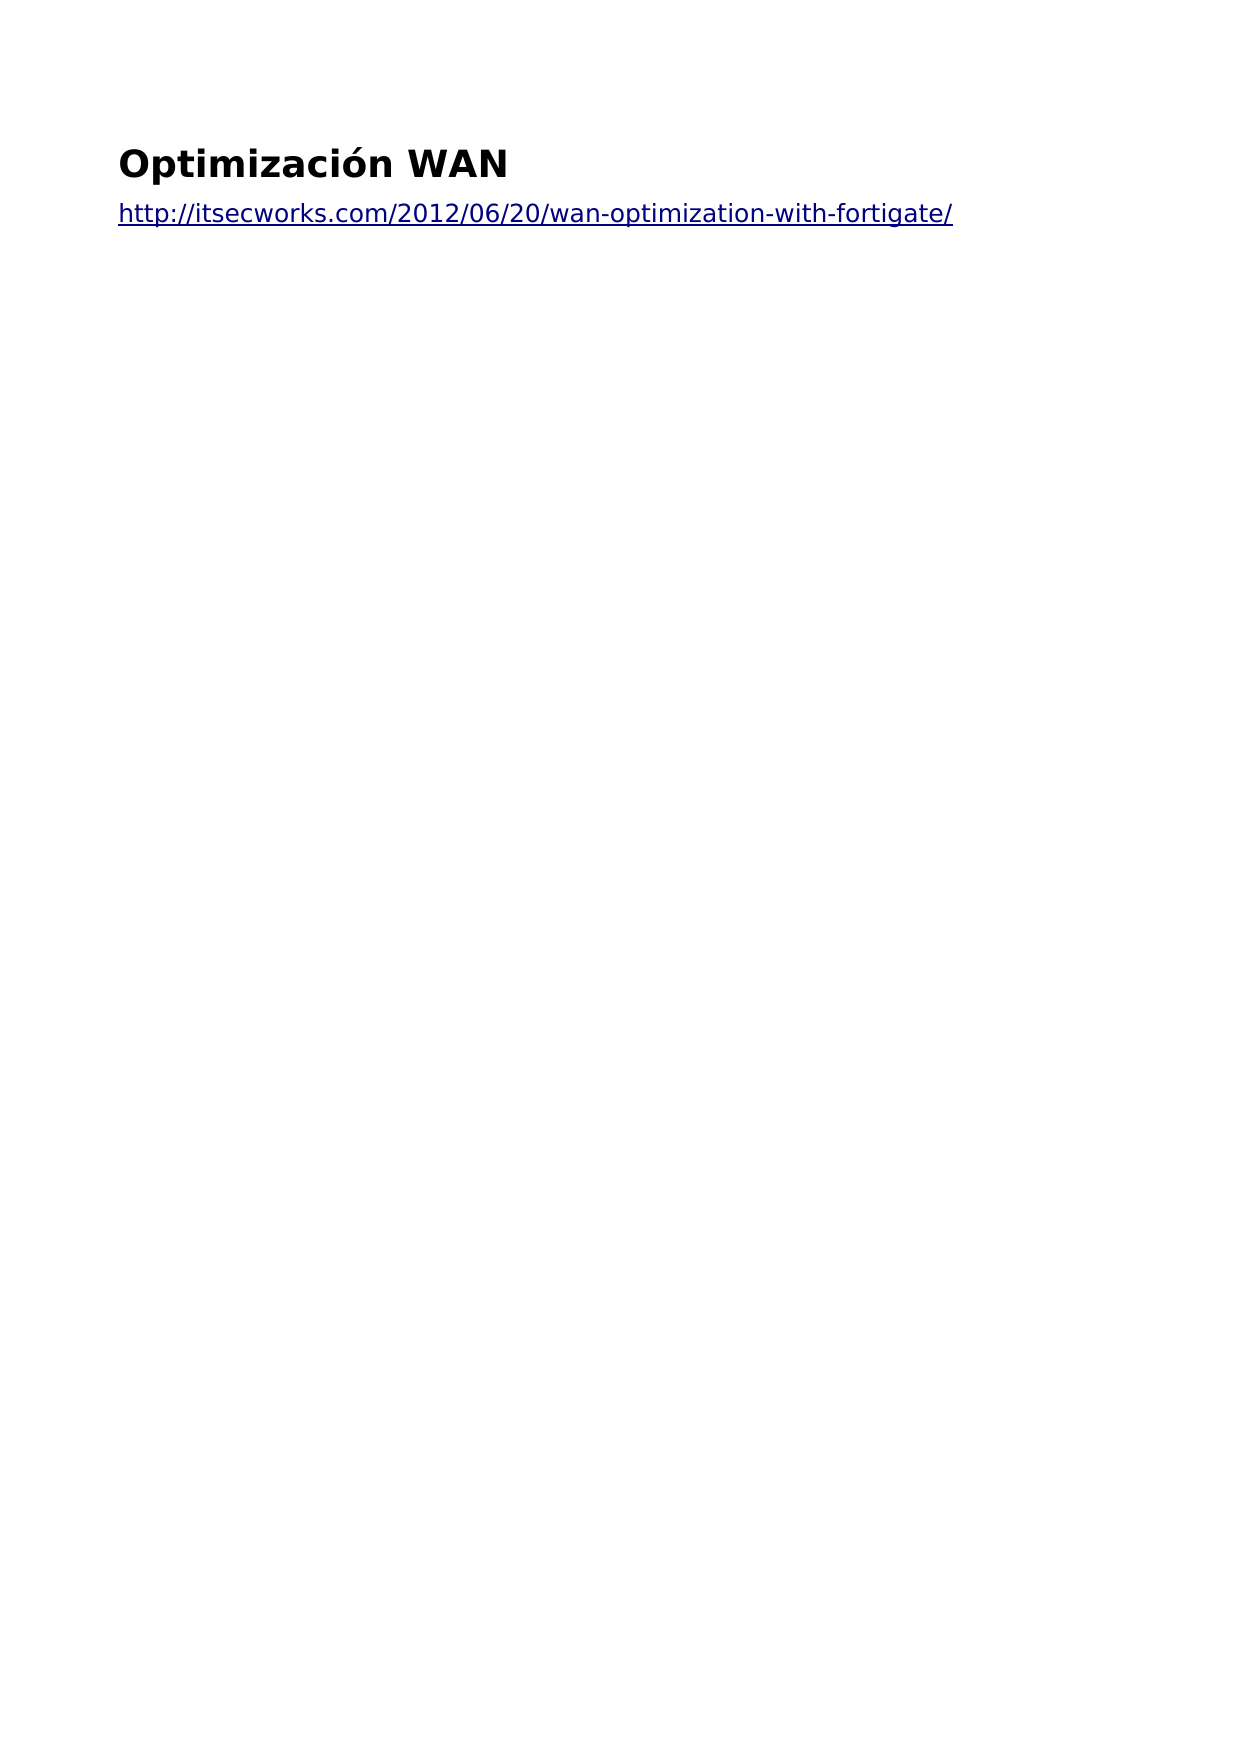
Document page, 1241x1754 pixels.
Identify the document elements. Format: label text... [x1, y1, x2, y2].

subtitle Optimización WAN [118, 143, 1122, 187]
text http://itsecworks.com/2012/06/20/wan-optimization-with-fortigate/ [118, 199, 1122, 228]
